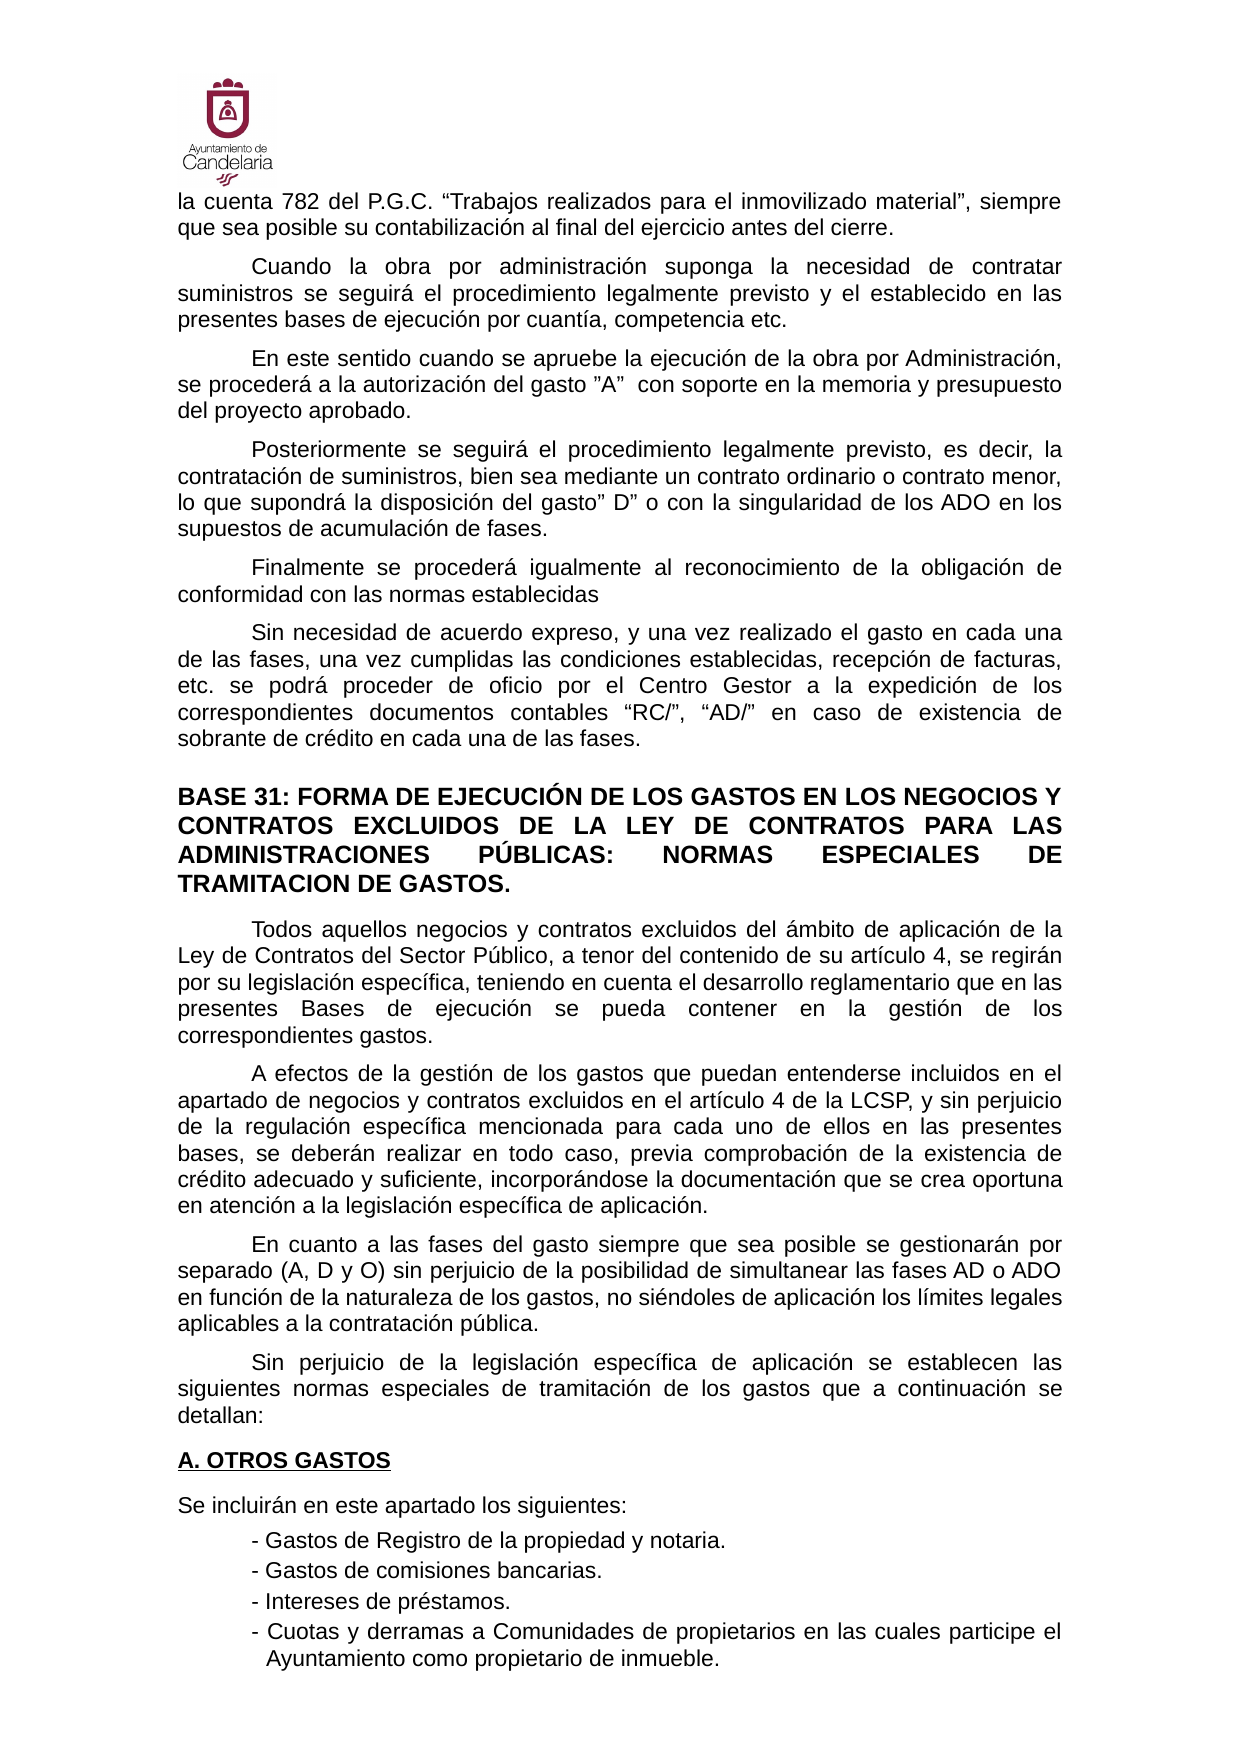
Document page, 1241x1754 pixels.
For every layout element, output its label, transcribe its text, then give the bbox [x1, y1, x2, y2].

text - Gastos de Registro de la propiedad y notaria. [177, 1527, 1063, 1553]
text En este sentido cuando se apruebe la ejecución de la obra por Administración, se procederá a la autorización del gasto ”A” con soporte en la memoria y presupuesto del proyecto aprobado. [177, 345, 1063, 424]
text Cuando la obra por administración suponga la necesidad de contratar suministros se seguirá el procedimiento legalmente previsto y el establecido en las presentes bases de ejecución por cuantía, competencia etc. [177, 253, 1063, 332]
text Todos aquellos negocios y contratos excluidos del ámbito de aplicación de la Ley de Contratos del Sector Público, a tenor del contenido de su artículo 4, se regirán por su legislación específica, teniendo en cuenta el desarrollo reglamentario que en las presentes Bases de ejecución se pueda contener en la gestión de los correspondientes gastos. [177, 916, 1063, 1048]
text Sin necesidad de acuerdo expreso, y una vez realizado el gasto en cada una de las fases, una vez cumplidas las condiciones establecidas, recepción de facturas, etc. se podrá proceder de oficio por el Centro Gestor a la expedición de los correspondientes documentos contables “RC/”, “AD/” en caso de existencia de sobrante de crédito en cada una de las fases. [177, 619, 1063, 751]
text Sin perjuicio de la legislación específica de aplicación se establecen las siguientes normas especiales de tramitación de los gastos que a continuación se detallan: [177, 1349, 1063, 1428]
text la cuenta 782 del P.G.C. “Trabajos realizados para el inmovilizado material”, siempre que sea posible su contabilización al final del ejercicio antes del cierre. [177, 188, 1063, 241]
text - Intereses de préstamos. [177, 1588, 1063, 1614]
text A. OTROS GASTOS [177, 1447, 1063, 1473]
text BASE 31: FORMA DE EJECUCIÓN DE LOS GASTOS EN LOS NEGOCIOS Y CONTRATOS EXCLUIDOS DE LA LEY DE CONTRATOS PARA LAS ADMINISTRACIONES PÚBLICAS: NORMAS ESPECIALES DE TRAMITACION DE GASTOS. [177, 782, 1063, 897]
text Finalmente se procederá igualmente al reconocimiento de la obligación de conformidad con las normas establecidas [177, 554, 1063, 607]
text En cuanto a las fases del gasto siempre que sea posible se gestionarán por separado (A, D y O) sin perjuicio de la posibilidad de simultanear las fases AD o ADO en función de la naturaleza de los gastos, no siéndoles de aplicación los límites legales aplicables a la contratación pública. [177, 1231, 1063, 1336]
text Posteriormente se seguirá el procedimiento legalmente previsto, es decir, la contratación de suministros, bien sea mediante un contrato ordinario o contrato menor, lo que supondrá la disposición del gasto” D” o con la singularidad de los ADO en los supuestos de acumulación de fases. [177, 436, 1063, 542]
text Se incluirán en este apartado los siguientes: [177, 1492, 1063, 1518]
text - Gastos de comisiones bancarias. [177, 1557, 1063, 1583]
text - Cuotas y derramas a Comunidades de propietarios en las cuales participe el Ayuntamiento como propietario de inmueble. [251, 1618, 1063, 1671]
text A efectos de la gestión de los gastos que puedan entenderse incluidos en el apartado de negocios y contratos excluidos en el artículo 4 de la LCSP, y sin perjuicio de la regulación específica mencionada para cada uno de ellos en las presentes bases, se deberán realizar en todo caso, previa comprobación de la existencia de crédito adecuado y suficiente, incorporándose la documentación que se crea oportuna en atención a la legislación específica de aplicación. [177, 1060, 1063, 1218]
